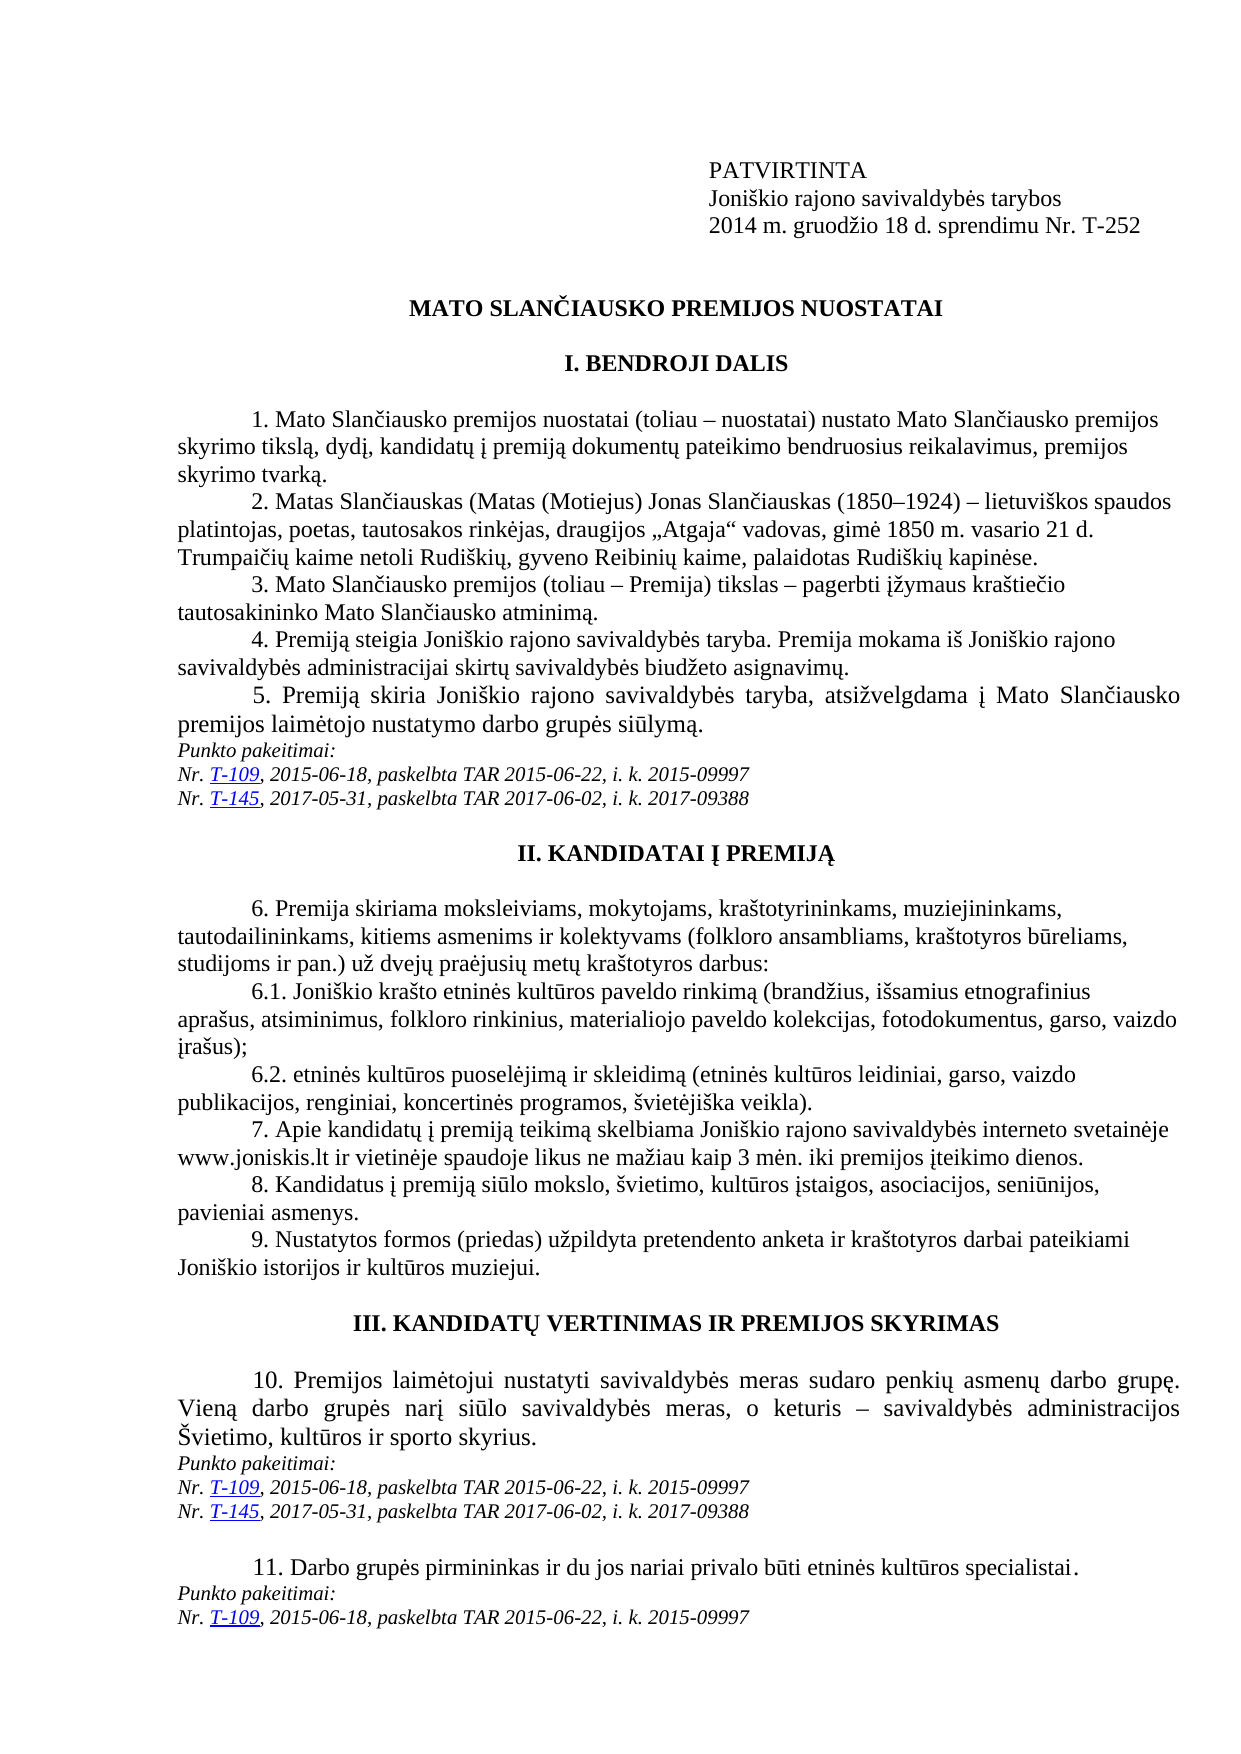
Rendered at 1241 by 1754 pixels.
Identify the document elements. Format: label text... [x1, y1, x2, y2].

text PATVIRTINTA [177, 156, 1181, 184]
text Nr. T-109, 2015-06-18, paskelbta TAR 2015-06-22, i. k. 2015-09997 [177, 762, 1181, 786]
text Nr. T-145, 2017-05-31, paskelbta TAR 2017-06-02, i. k. 2017-09388 [177, 1499, 1181, 1523]
text Joniškio rajono savivaldybės tarybos [177, 184, 1181, 211]
text 6. Premija skiriama moksleiviams, mokytojams, kraštotyrininkams, muziejininkams, [177, 894, 1181, 922]
text III. KANDIDATŲ VERTINIMAS IR PREMIJOS SKYRIMAS [177, 1309, 1181, 1337]
text aprašus, atsiminimus, folkloro rinkinius, materialiojo paveldo kolekcijas, fotodokumentus, garso, vaizdo įrašus); [177, 1005, 1181, 1060]
text 8. Kandidatus į premiją siūlo mokslo, švietimo, kultūros įstaigos, asociacijos, seniūnijos, pavieniai asmenys. [177, 1170, 1181, 1226]
text Nr. T-109, 2015-06-18, paskelbta TAR 2015-06-22, i. k. 2015-09997 [177, 1475, 1181, 1499]
text 4. Premiją steigia Joniškio rajono savivaldybės taryba. Premija mokama iš Joniškio rajono savivaldybės administracijai skirtų savivaldybės biudžeto asignavimų. [177, 625, 1181, 681]
text 6.2. etninės kultūros puoselėjimą ir skleidimą (etninės kultūros leidiniai, garso, vaizdo publikacijos, renginiai, koncertinės programos, švietėjiška veikla). [177, 1060, 1181, 1115]
text 2014 m. gruodžio 18 d. sprendimu Nr. T-252 [177, 211, 1181, 239]
text 1. Mato Slančiausko premijos nuostatai (toliau – nuostatai) nustato Mato Slančiausko premijos skyrimo tikslą, dydį, kandidatų į premiją dokumentų pateikimo bendruosius reikalavimus, premijos skyrimo tvarką. [177, 404, 1181, 487]
text Nr. T-109, 2015-06-18, paskelbta TAR 2015-06-22, i. k. 2015-09997 [177, 1605, 1181, 1629]
text Punkto pakeitimai: [177, 1581, 1181, 1605]
text 3. Mato Slančiausko premijos (toliau – Premija) tikslas – pagerbti įžymaus kraštiečio tautosakininko Mato Slančiausko atminimą. [177, 570, 1181, 625]
text MATO SLANČIAUSKO PREMIJOS NUOSTATAI [177, 294, 1181, 322]
text I. BENDROJI DALIS [177, 349, 1181, 377]
text 5. Premiją skiria Joniškio rajono savivaldybės taryba, atsižvelgdama į Mato Slančiausko premijos laimėtojo nustatymo darbo grupės siūlymą. [177, 681, 1181, 738]
text tautodailininkams, kitiems asmenims ir kolektyvams (folkloro ansambliams, kraštotyros būreliams, studijoms ir pan.) už dvejų praėjusių metų kraštotyros darbus: [177, 922, 1181, 977]
text 7. Apie kandidatų į premiją teikimą skelbiama Joniškio rajono savivaldybės interneto svetainėje www.joniskis.lt ir vietinėje spaudoje likus ne mažiau kaip 3 mėn. iki premijos įteikimo dienos. [177, 1115, 1181, 1170]
text II. KANDIDATAI Į PREMIJĄ [177, 839, 1181, 867]
text 10. Premijos laimėtojui nustatyti savivaldybės meras sudaro penkių asmenų darbo grupę. Vieną darbo grupės narį siūlo savivaldybės meras, o keturis – savivaldybės administracijos Švietimo, kultūros ir sporto skyrius. [177, 1365, 1181, 1451]
text 2. Matas Slančiauskas (Matas (Motiejus) Jonas Slančiauskas (1850–1924) – lietuviškos spaudos platintojas, poetas, tautosakos rinkėjas, draugijos „Atgaja“ vadovas, gimė 1850 m. vasario 21 d. Trumpaičių kaime netoli Rudiškių, gyveno Reibinių kaime, palaidotas Rudiškių kapinėse. [177, 487, 1181, 570]
text 11. Darbo grupės pirmininkas ir du jos nariai privalo būti etninės kultūros specialistai. [177, 1552, 1181, 1581]
text Nr. T-145, 2017-05-31, paskelbta TAR 2017-06-02, i. k. 2017-09388 [177, 786, 1181, 810]
text Punkto pakeitimai: [177, 738, 1181, 762]
text Punkto pakeitimai: [177, 1451, 1181, 1475]
text 6.1. Joniškio krašto etninės kultūros paveldo rinkimą (brandžius, išsamius etnografinius [177, 977, 1181, 1005]
text 9. Nustatytos formos (priedas) užpildyta pretendento anketa ir kraštotyros darbai pateikiami Joniškio istorijos ir kultūros muziejui. [177, 1226, 1181, 1281]
